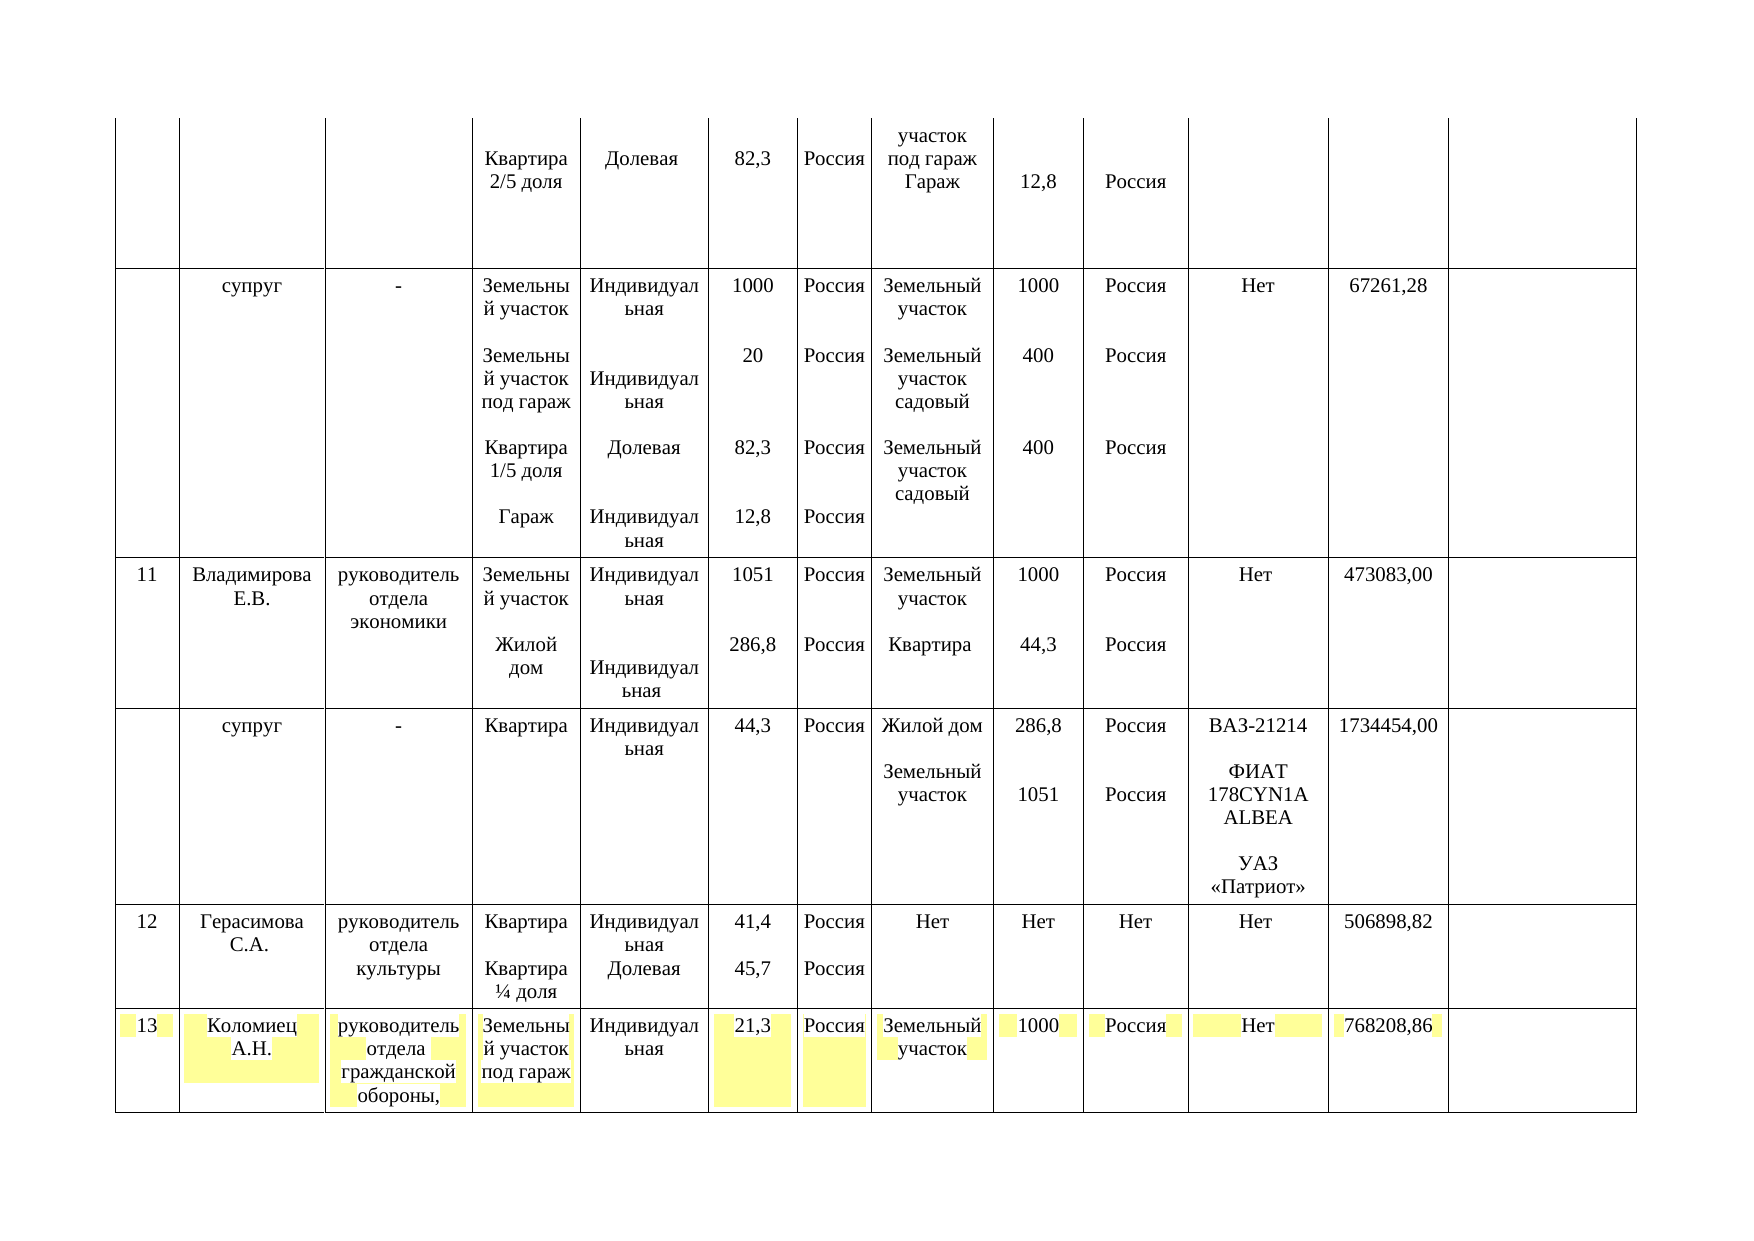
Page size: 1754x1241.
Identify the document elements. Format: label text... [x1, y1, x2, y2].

table_cell Земельный участок Жилой дом [473, 558, 580, 708]
table_cell Владимирова Е.В. [180, 558, 324, 708]
table_cell [116, 118, 179, 268]
table_cell - [326, 269, 472, 557]
table_cell [1449, 1009, 1636, 1112]
table_cell - [326, 709, 472, 904]
table_cell Индивидуальная [581, 709, 708, 904]
table_cell ВАЗ-21214 ФИАТ 178CYN1А ALBEA УАЗ «Патриот» [1189, 709, 1328, 904]
table_cell Квартира Квартира ¼ доля [473, 905, 580, 1008]
table_cell 12 [116, 905, 179, 1008]
table_cell 1051 286,8 [709, 558, 797, 708]
table_cell 473083,00 [1329, 558, 1448, 708]
table_cell Нет [884, 1014, 980, 1060]
table_cell руководитель отдела гражданской обороны, чрезвычайных ситуаций и экологической безопасности [326, 1009, 472, 1112]
table_cell Нет [1242, 1014, 1274, 1037]
table_cell [116, 269, 179, 557]
table_cell Индивидуальная Индивидуальная Долевая Индивидуальная [581, 269, 708, 557]
table_cell 1000 400 400 [994, 269, 1083, 557]
table_cell Индивидуальная Долевая [581, 905, 708, 1008]
table_cell Нет [1189, 558, 1328, 708]
table_cell Россия Россия Россия [1084, 269, 1188, 557]
table_cell [1449, 905, 1636, 1008]
table_cell Россия Россия Россия Россия [798, 269, 871, 557]
table_cell Нет [1189, 1009, 1328, 1112]
table_cell Квартира [473, 709, 580, 904]
table_cell 12,8 [994, 118, 1083, 268]
table_cell 768208,86 [1329, 1009, 1448, 1112]
table_cell участок под гараж Гараж [872, 118, 993, 268]
table_cell Коломиец А.Н. [180, 1009, 324, 1112]
table_cell 21,3 83,3 21,3 [709, 1009, 797, 1112]
table_cell Россия Россия [798, 558, 871, 708]
table_cell Нет [872, 905, 993, 1008]
table_cell [180, 118, 324, 268]
table_cell Герасимова С.А. [180, 905, 324, 1008]
table_cell Нет [1018, 1014, 1058, 1037]
table_cell 1000 44,3 [994, 558, 1083, 708]
table_cell супруг [180, 709, 324, 904]
table_cell 13 [116, 1009, 179, 1112]
table_cell Нет [358, 1085, 439, 1107]
table_cell 67261,28 [1329, 269, 1448, 557]
table_cell Россия Россия [1084, 709, 1188, 904]
table_cell Индивидуальная [581, 1009, 708, 1112]
table_cell [1189, 118, 1328, 268]
table_cell Земельный участок Земельный участок под гараж Квартира 1/5 доля Гараж [473, 269, 580, 557]
table_cell руководитель отдела экономики [326, 558, 472, 708]
table_cell 1000 [994, 1009, 1083, 1112]
table_cell Россия Россия Россия [798, 1009, 871, 1112]
table_cell Нет [1189, 905, 1328, 1008]
table_cell Земельный участок [872, 1009, 993, 1112]
table_cell Россия [1084, 118, 1188, 268]
table_cell Жилой дом Земельный участок [872, 709, 993, 904]
table_cell Россия [1084, 1009, 1188, 1112]
table_cell [1449, 269, 1636, 557]
table_cell 1000 20 82,3 12,8 [709, 269, 797, 557]
table_cell Нет [208, 1014, 296, 1059]
table_cell Нет [482, 1014, 570, 1082]
table_cell 41,4 45,7 [709, 905, 797, 1008]
table_cell Россия [798, 709, 871, 904]
table_cell Нет [484, 1019, 489, 1031]
table_cell [1449, 558, 1636, 708]
table_cell Россия Россия [1084, 558, 1188, 708]
table_cell [326, 118, 472, 268]
table_cell 506898,82 [1329, 905, 1448, 1008]
table_cell Россия Россия [798, 905, 871, 1008]
table_cell Нет [805, 1014, 864, 1036]
table_cell Нет [137, 1014, 156, 1037]
table_cell 1734454,00 [1329, 709, 1448, 904]
table_cell Земельный участок под гараж Квартира ¼ доля Гараж [473, 1009, 580, 1112]
table_cell [1329, 118, 1448, 268]
table_cell Нет [735, 1014, 770, 1036]
table_cell Нет [339, 1014, 458, 1082]
table_cell Нет [1084, 905, 1188, 1008]
table_cell Нет [1345, 1014, 1431, 1037]
table_cell Нет [1106, 1014, 1165, 1037]
table_cell 44,3 [709, 709, 797, 904]
table_cell Индивидуальная Индивидуальная [581, 558, 708, 708]
table_cell супруг [180, 269, 324, 557]
table_cell Земельный участок Квартира [872, 558, 993, 708]
table_cell Нет [994, 905, 1083, 1008]
table_cell [1449, 118, 1636, 268]
table_cell [1449, 709, 1636, 904]
table_cell руководитель отдела культуры [326, 905, 472, 1008]
table_cell Долевая [581, 118, 708, 268]
table_cell Россия [798, 118, 871, 268]
table_cell 11 [116, 558, 179, 708]
table_cell Квартира 2/5 доля [473, 118, 580, 268]
table_cell Нет [1189, 269, 1328, 557]
table_cell Земельный участок Земельный участок садовый Земельный участок садовый [872, 269, 993, 557]
table_cell [116, 709, 179, 904]
table_cell 286,8 1051 [994, 709, 1083, 904]
table_cell 82,3 [709, 118, 797, 268]
